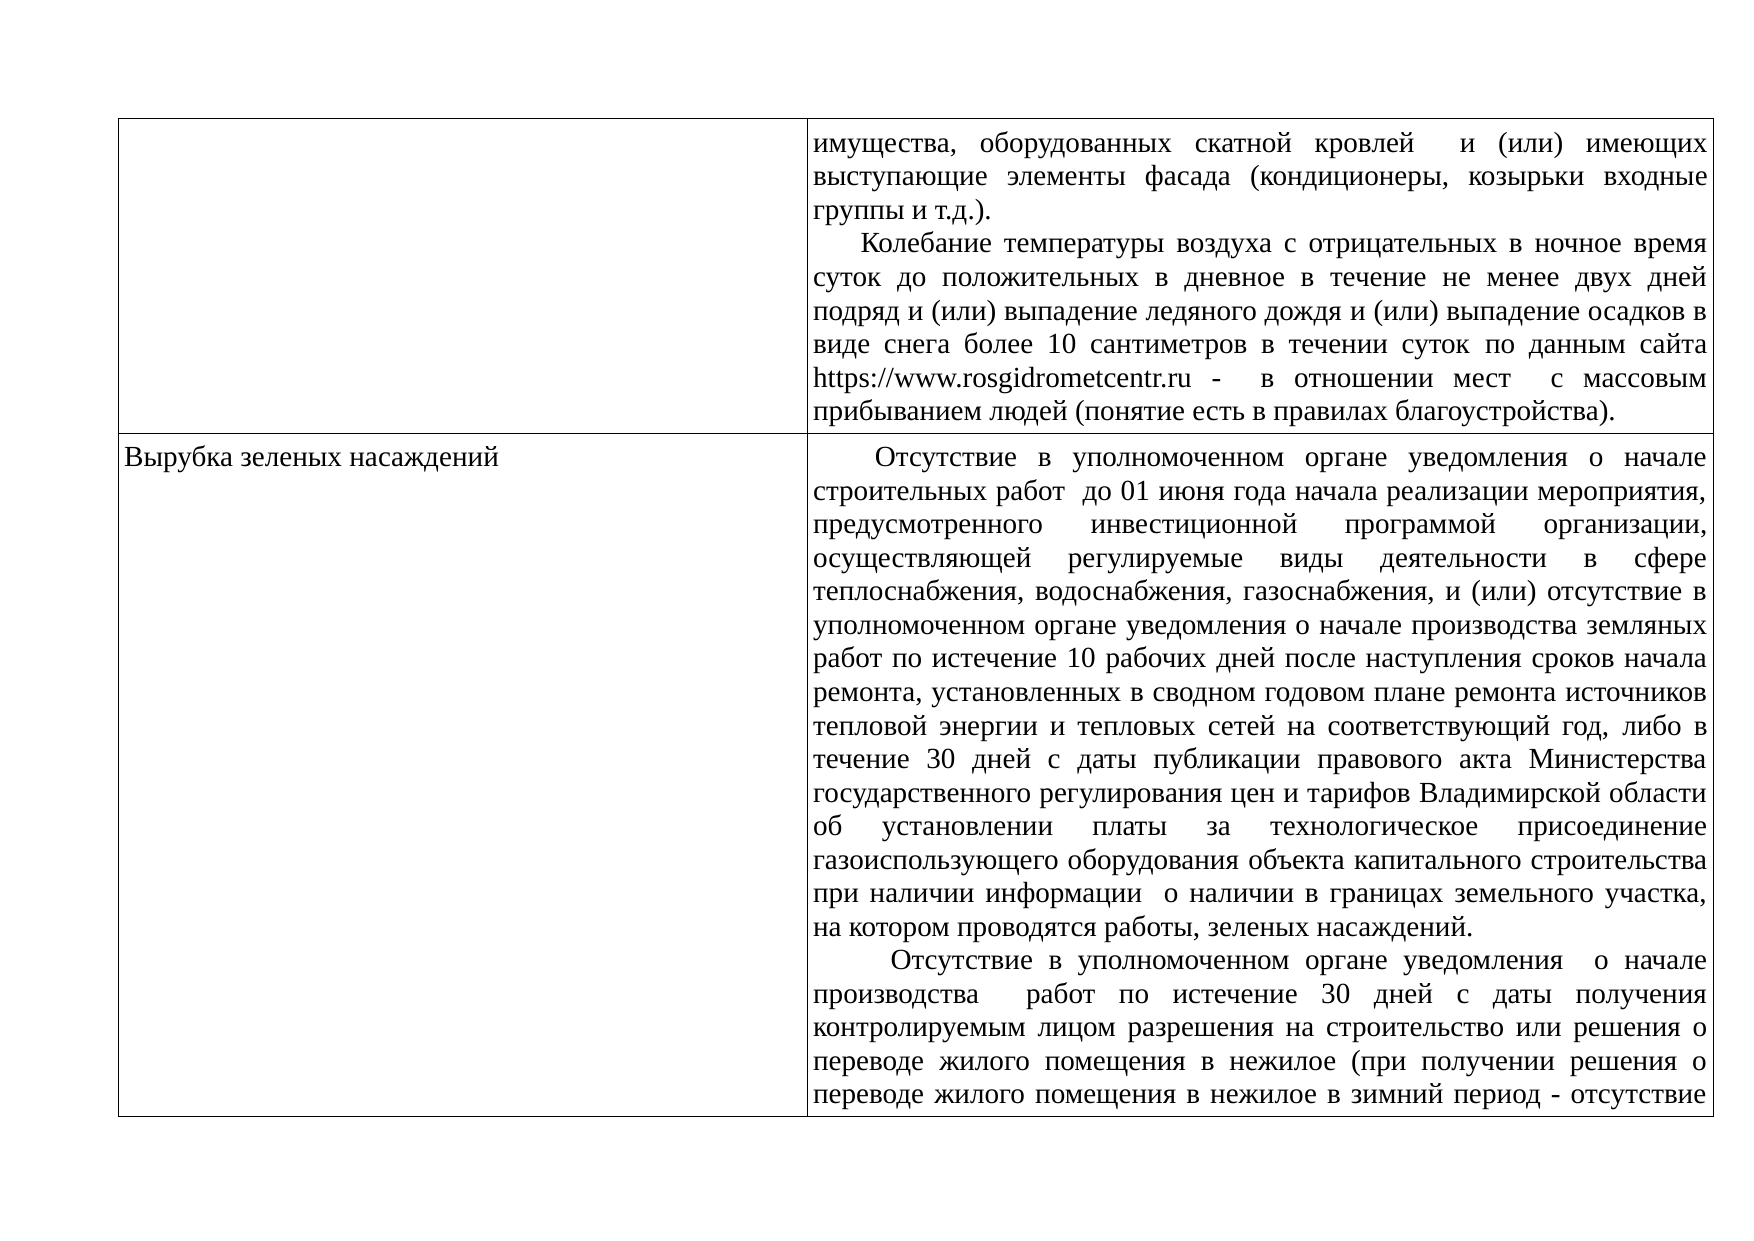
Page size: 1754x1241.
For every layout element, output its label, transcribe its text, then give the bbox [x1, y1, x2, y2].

table_cell Отсутствие в уполномоченном органе уведомления о начале строительных работ до 01 июня года начала реализации мероприятия, предусмотренного инвестиционной программой организации, осуществляющей регулируемые виды деятельности в сфере теплоснабжения, водоснабжения, газоснабжения, и (или) отсутствие в уполномоченном органе уведомления о начале производства земляных работ по истечение 10 рабочих дней после наступления сроков начала ремонта, установленных в сводном годовом плане ремонта источников тепловой энергии и тепловых сетей на соответствующий год, либо в течение 30 дней с даты публикации правового акта Министерства государственного регулирования цен и тарифов Владимирской области об установлении платы за технологическое присоединение газоиспользующего оборудования объекта капитального строительства при наличии информации о наличии в границах земельного участка, на котором проводятся работы, зеленых насаждений. Отсутствие в уполномоченном органе уведомления о начале производства работ по истечение 30 дней с даты получения контролируемым лицом разрешения на строительство или решения о переводе жилого помещения в нежилое (при получении решения о переводе жилого помещения в нежилое в зимний период - отсутствие [808, 434, 1713, 1116]
table_cell [119, 119, 807, 432]
table_cell Вырубка зеленых насаждений [119, 434, 807, 1116]
table_cell имущества, оборудованных скатной кровлей и (или) имеющих выступающие элементы фасада (кондиционеры, козырьки входные группы и т.д.). Колебание температуры воздуха с отрицательных в ночное время суток до положительных в дневное в течение не менее двух дней подряд и (или) выпадение ледяного дождя и (или) выпадение осадков в виде снега более 10 сантиметров в течении суток по данным сайта https://www.rosgidrometcentr.ru - в отношении мест с массовым прибыванием людей (понятие есть в правилах благоустройства). [808, 119, 1713, 432]
